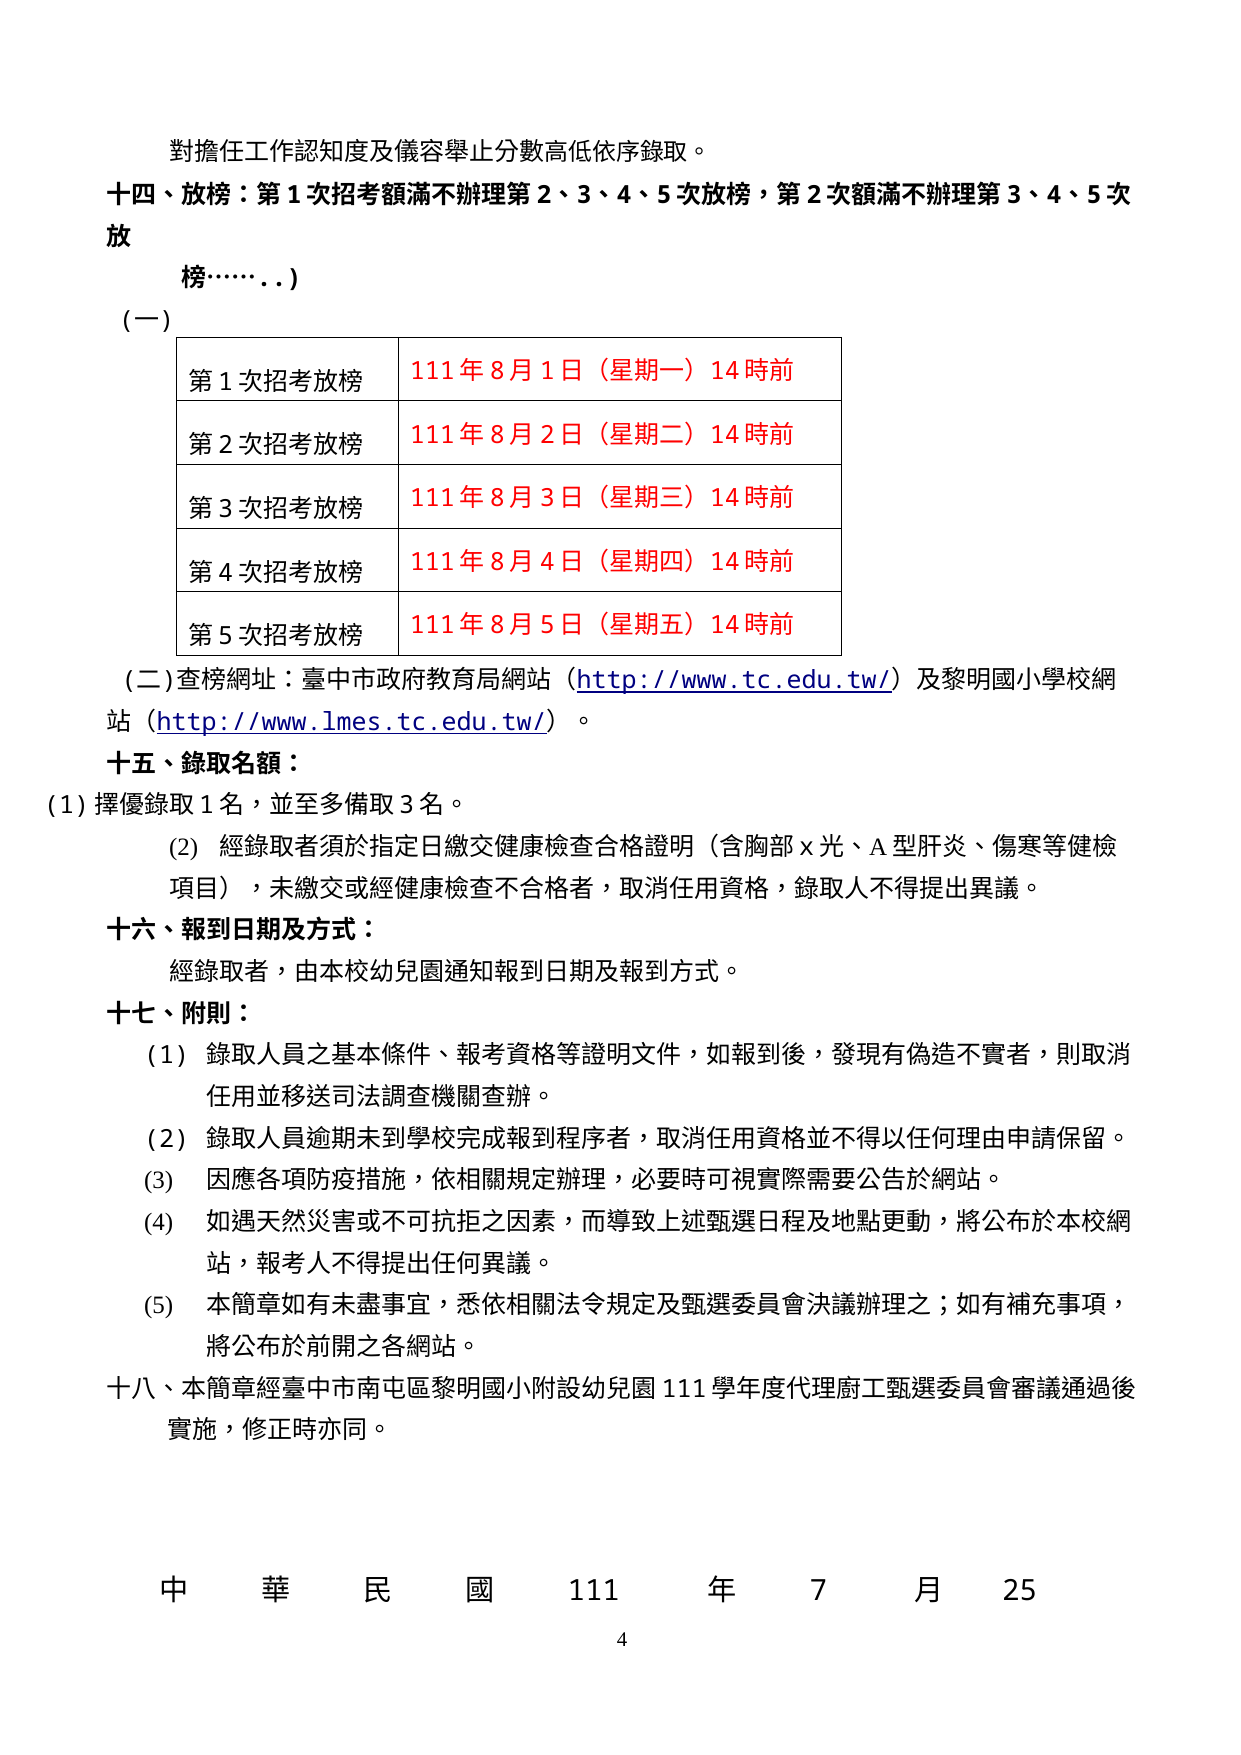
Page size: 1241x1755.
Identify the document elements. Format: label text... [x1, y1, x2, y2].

table_header 第1次招考放榜 [177, 338, 398, 400]
list 如遇天然災害或不可抗拒之因素，而導致上述甄選日程及地點更動，將公布於本校網站，報考人不得提出任何異議。 [144, 1197, 1137, 1281]
text (二)查榜網址：臺中市政府教育局網站（http://www.tc.edu.tw/）及黎明國小學校網站（http://www.lmes.tc.edu.tw/）。 [106, 656, 1137, 739]
table_header 111年8月1日（星期一）14時前 [399, 338, 841, 400]
list 對擔任工作認知度及儀容舉止分數高低依序錄取。 [119, 108, 1137, 170]
text 十五、錄取名額： [106, 739, 1137, 781]
text 十四、放榜：第1次招考額滿不辦理第2、3、4、5次放榜，第2次額滿不辦理第3、4、5次放 [106, 170, 1137, 253]
text 十七、附則： [106, 989, 1137, 1031]
table_cell 第2次招考放榜 [177, 401, 398, 464]
table_cell 第5次招考放榜 [177, 592, 398, 654]
table_cell 第3次招考放榜 [177, 465, 398, 527]
table_cell 111年8月3日（星期三）14時前 [399, 465, 841, 527]
list 本簡章如有未盡事宜，悉依相關法令規定及甄選委員會決議辦理之；如有補充事項，將公布於前開之各網站。 [144, 1281, 1137, 1364]
list 經錄取者須於指定日繳交健康檢查合格證明（含胸部ｘ光、A型肝炎、傷寒等健檢項目），未繳交或經健康檢查不合格者，取消任用資格，錄取人不得提出異議。 [169, 822, 1137, 906]
table_cell 111年8月4日（星期四）14時前 [399, 529, 841, 591]
list 擇優錄取1名，並至多備取3名。 [44, 781, 1137, 822]
text 榜……..) [106, 253, 1137, 295]
list 因應各項防疫措施，依相關規定辦理，必要時可視實際需要公告於網站。 [144, 1156, 1137, 1197]
text (一) [106, 295, 1137, 337]
text 十六、報到日期及方式： [106, 906, 1137, 947]
table_cell 111年8月5日（星期五）14時前 [399, 592, 841, 654]
table_cell 111年8月2日（星期二）14時前 [399, 401, 841, 464]
text 十八、本簡章經臺中市南屯區黎明國小附設幼兒園111學年度代理廚工甄選委員會審議通過後實施，修正時亦同。 [106, 1364, 1137, 1447]
text 中 華 民 國 111 年 7 月 25 [106, 1572, 1127, 1608]
text 經錄取者，由本校幼兒園通知報到日期及報到方式。 [106, 947, 1137, 989]
list 錄取人員逾期未到學校完成報到程序者，取消任用資格並不得以任何理由申請保留。 [144, 1114, 1137, 1156]
list 錄取人員之基本條件、報考資格等證明文件，如報到後，發現有偽造不實者，則取消任用並移送司法調查機關查辦。 [144, 1031, 1137, 1114]
table_cell 第4次招考放榜 [177, 529, 398, 591]
